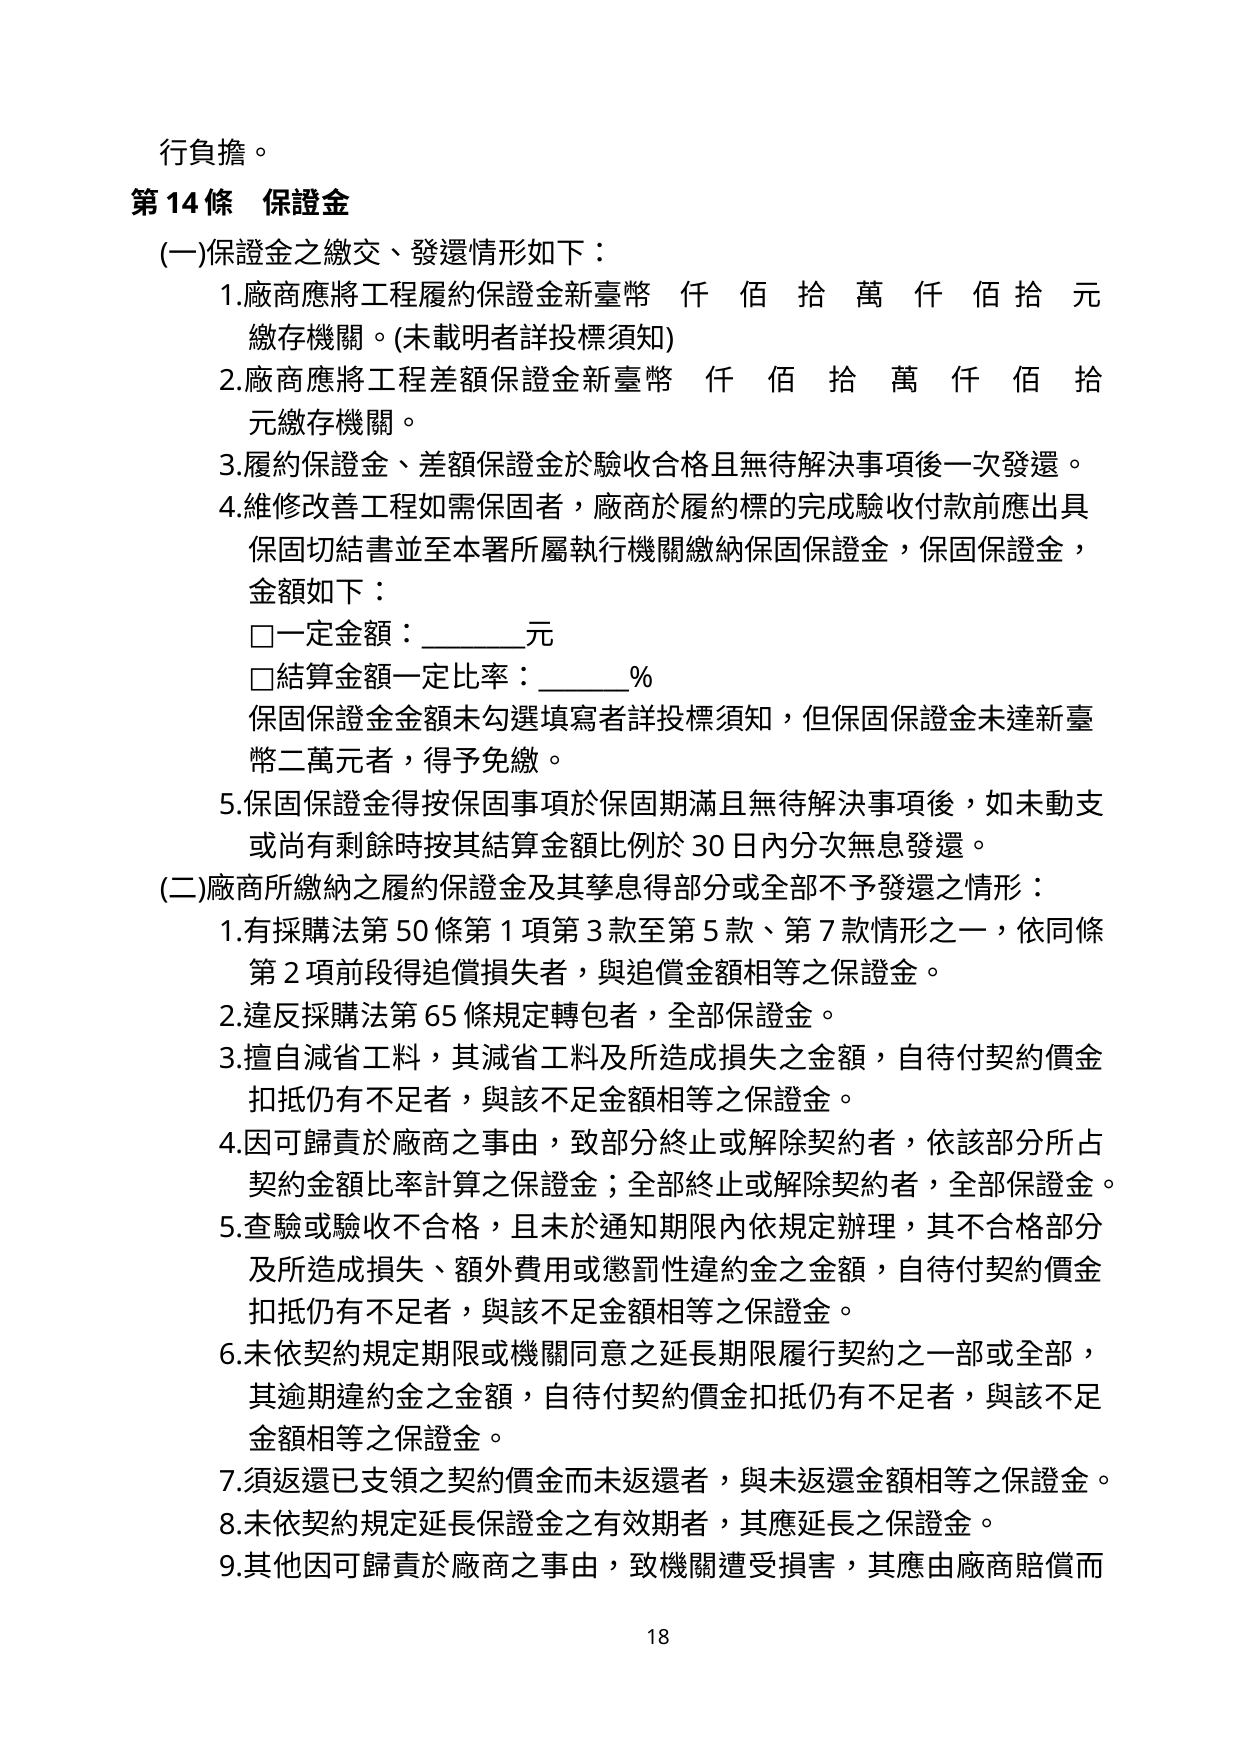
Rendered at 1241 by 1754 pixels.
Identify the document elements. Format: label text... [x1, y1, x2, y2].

text 行負擔。 [159, 130, 1110, 172]
text 第14條 保證金 [130, 180, 1110, 222]
text 4.因可歸責於廠商之事由，致部分終止或解除契約者，依該部分所占契約金額比率計算之保證金；全部終止或解除契約者，全部保證金。 [218, 1119, 1104, 1204]
text 1.廠商應將工程履約保證金新臺幣 仟 佰 拾 萬 仟 佰 拾 元繳存機關。(未載明者詳投標須知) [218, 272, 1104, 357]
text 6.未依契約規定期限或機關同意之延長期限履行契約之一部或全部，其逾期違約金之金額，自待付契約價金扣抵仍有不足者，與該不足金額相等之保證金。 [218, 1331, 1104, 1458]
text (二)廠商所繳納之履約保證金及其孳息得部分或全部不予發還之情形： [159, 865, 1110, 907]
text 5.查驗或驗收不合格，且未於通知期限內依規定辦理，其不合格部分及所造成損失、額外費用或懲罰性違約金之金額，自待付契約價金扣抵仍有不足者，與該不足金額相等之保證金。 [218, 1204, 1104, 1331]
text 1.有採購法第50條第1項第3款至第5款、第7款情形之一，依同條第2項前段得追償損失者，與追償金額相等之保證金。 [218, 907, 1104, 992]
text 3.擅自減省工料，其減省工料及所造成損失之金額，自待付契約價金扣抵仍有不足者，與該不足金額相等之保證金。 [218, 1034, 1104, 1119]
text 4.維修改善工程如需保固者，廠商於履約標的完成驗收付款前應出具保固切結書並至本署所屬執行機關繳納保固保證金，保固保證金，金額如下： □一定金額：________元 □結算金額一定比率：_______% 保固保證金金額未勾選填寫者詳投標須知，但保固保證金未達新臺幣二萬元者，得予免繳。 [218, 484, 1104, 780]
text 7.須返還已支領之契約價金而未返還者，與未返還金額相等之保證金。 [218, 1458, 1104, 1500]
text 8.未依契約規定延長保證金之有效期者，其應延長之保證金。 [218, 1500, 1104, 1543]
text 3.履約保證金、差額保證金於驗收合格且無待解決事項後一次發還。 [218, 441, 1104, 484]
text 5.保固保證金得按保固事項於保固期滿且無待解決事項後，如未動支或尚有剩餘時按其結算金額比例於30日內分次無息發還。 [218, 780, 1104, 865]
text 9.其他因可歸責於廠商之事由，致機關遭受損害，其應由廠商賠償而 [218, 1543, 1104, 1585]
text (一)保證金之繳交、發還情形如下： [159, 229, 1110, 272]
text 2.廠商應將工程差額保證金新臺幣 仟 佰 拾 萬 仟 佰 拾 元繳存機關。 [218, 357, 1104, 441]
text 2.違反採購法第65條規定轉包者，全部保證金。 [218, 992, 1104, 1034]
